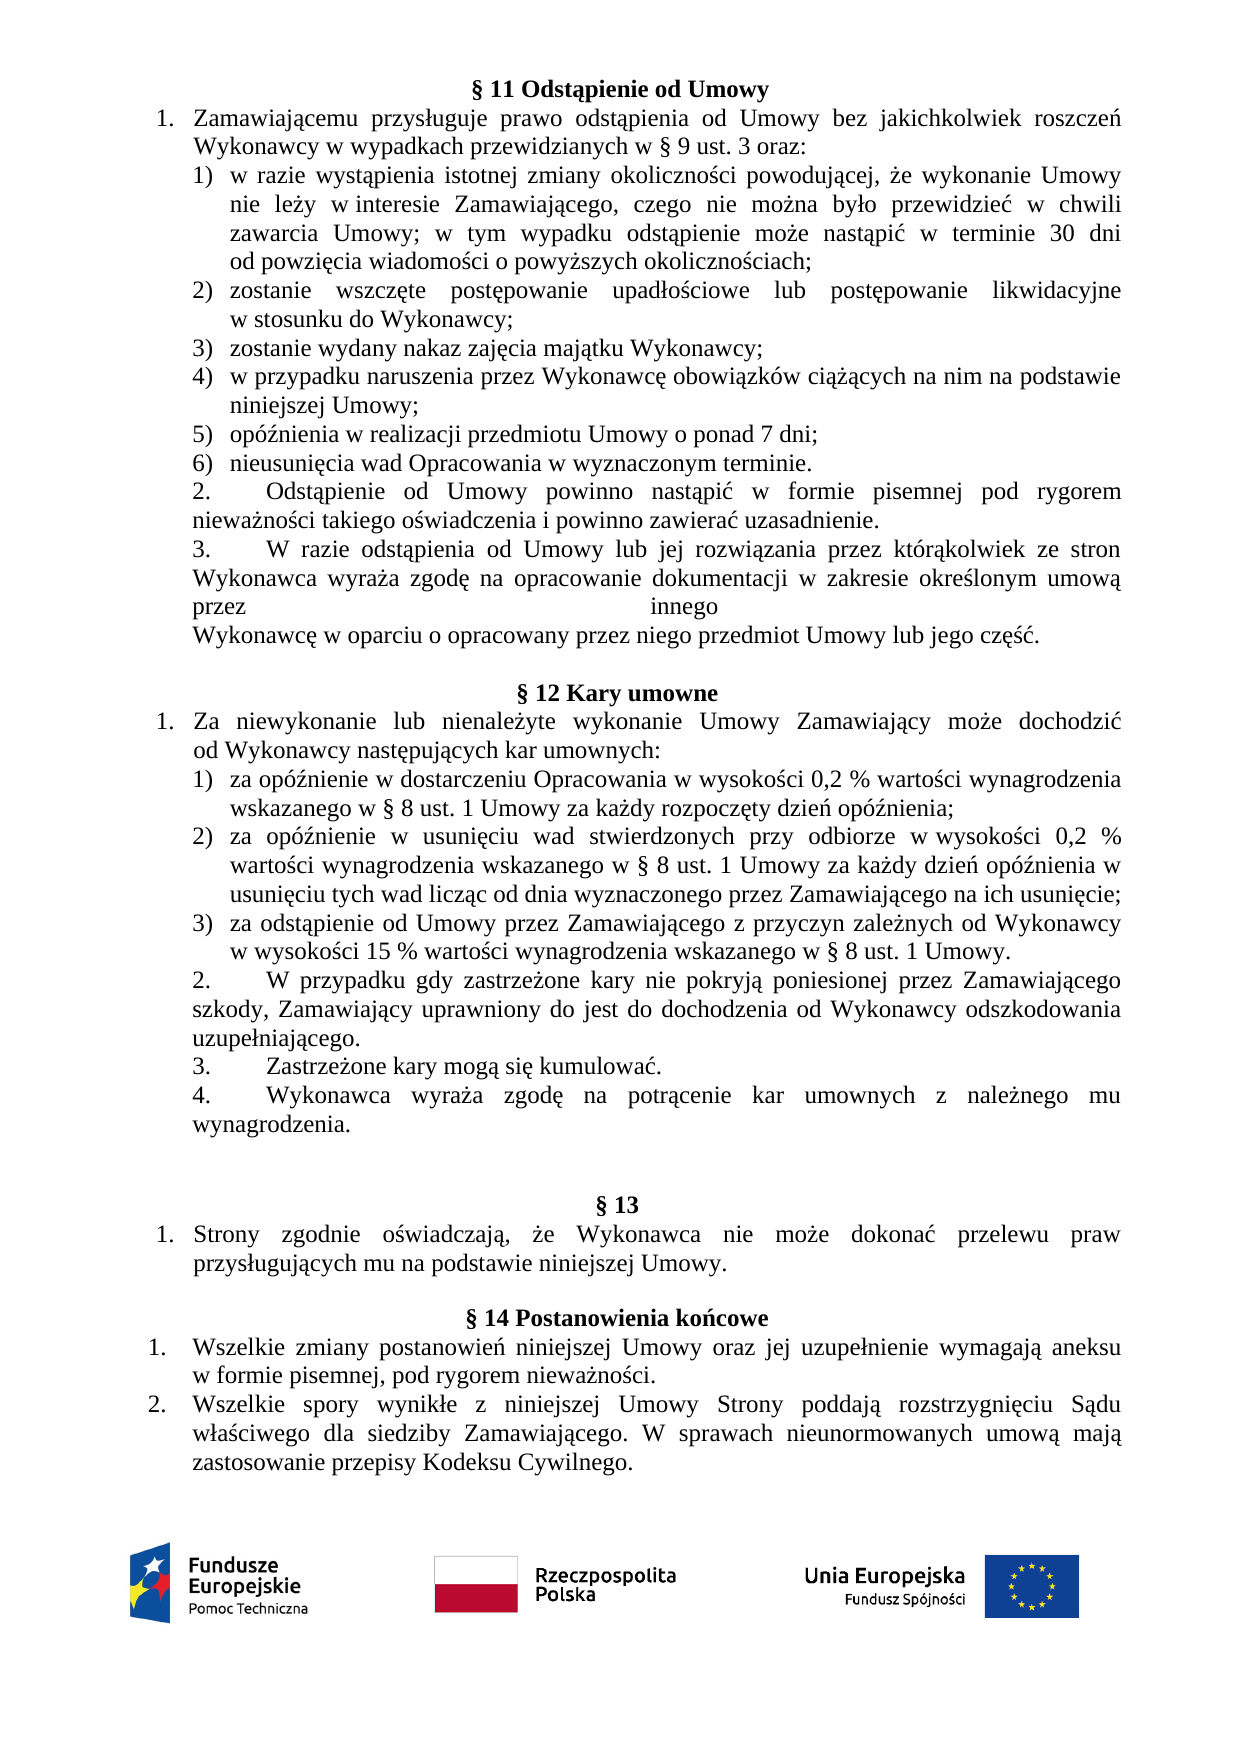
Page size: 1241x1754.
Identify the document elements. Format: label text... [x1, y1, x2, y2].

list nieusunięcia wad Opracowania w wyznaczonym terminie. [192, 448, 1122, 476]
list Strony zgodnie oświadczają, że Wykonawca nie może dokonać przelewu praw przysługujących mu na podstawie niniejszej Umowy. [156, 1219, 1122, 1277]
list zostanie wydany nakaz zajęcia majątku Wykonawcy; [192, 333, 1122, 361]
list za opóźnienie w usunięciu wad stwierdzonych przy odbiorze w wysokości 0,2 % wartości wynagrodzenia wskazanego w § 8 ust. 1 Umowy za każdy dzień opóźnienia w usunięciu tych wad licząc od dnia wyznaczonego przez Zamawiającego na ich usunięcie; [192, 821, 1122, 908]
text § 12 Kary umowne [118, 678, 1122, 706]
text § 11 Odstąpienie od Umowy [118, 74, 1122, 103]
text § 14 Postanowienia końcowe [118, 1303, 1122, 1332]
list Wszelkie spory wynikłe z niniejszej Umowy Strony poddają rozstrzygnięciu Sądu właściwego dla siedziby Zamawiającego. W sprawach nieunormowanych umową mają zastosowanie przepisy Kodeksu Cywilnego. [148, 1389, 1122, 1475]
list zostanie wszczęte postępowanie upadłościowe lub postępowanie likwidacyjne w stosunku do Wykonawcy; [192, 275, 1122, 333]
list Odstąpienie od Umowy powinno nastąpić w formie pisemnej pod rygorem nieważności takiego oświadczenia i powinno zawierać uzasadnienie. [192, 476, 1122, 534]
list w przypadku naruszenia przez Wykonawcę obowiązków ciążących na nim na podstawie niniejszej Umowy; [192, 361, 1122, 419]
list W razie odstąpienia od Umowy lub jej rozwiązania przez którąkolwiek ze stron Wykonawca wyraża zgodę na opracowanie dokumentacji w zakresie określonym umową przez innego Wykonawcę w oparciu o opracowany przez niego przedmiot Umowy lub jego część. [192, 534, 1122, 649]
list Zastrzeżone kary mogą się kumulować. [192, 1051, 1122, 1080]
list za opóźnienie w dostarczeniu Opracowania w wysokości 0,2 % wartości wynagrodzenia wskazanego w § 8 ust. 1 Umowy za każdy rozpoczęty dzień opóźnienia; [192, 764, 1122, 821]
list Zamawiającemu przysługuje prawo odstąpienia od Umowy bez jakichkolwiek roszczeń Wykonawcy w wypadkach przewidzianych w § 9 ust. 3 oraz: [156, 103, 1122, 160]
list za odstąpienie od Umowy przez Zamawiającego z przyczyn zależnych od Wykonawcy w wysokości 15 % wartości wynagrodzenia wskazanego w § 8 ust. 1 Umowy. [192, 908, 1122, 965]
list opóźnienia w realizacji przedmiotu Umowy o ponad 7 dni; [192, 419, 1122, 448]
list Wszelkie zmiany postanowień niniejszej Umowy oraz jej uzupełnienie wymagają aneksu w formie pisemnej, pod rygorem nieważności. [148, 1332, 1122, 1389]
list w razie wystąpienia istotnej zmiany okoliczności powodującej, że wykonanie Umowy nie leży w interesie Zamawiającego, czego nie można było przewidzieć w chwili zawarcia Umowy; w tym wypadku odstąpienie może nastąpić w terminie 30 dni od powzięcia wiadomości o powyższych okolicznościach; [192, 160, 1122, 275]
list Za niewykonanie lub nienależyte wykonanie Umowy Zamawiający może dochodzić od Wykonawcy następujących kar umownych: [156, 706, 1122, 764]
list Wykonawca wyraża zgodę na potrącenie kar umownych z należnego mu wynagrodzenia. [192, 1080, 1122, 1138]
list W przypadku gdy zastrzeżone kary nie pokryją poniesionej przez Zamawiającego szkody, Zamawiający uprawniony do jest do dochodzenia od Wykonawcy odszkodowania uzupełniającego. [192, 965, 1122, 1051]
text § 13 [118, 1190, 1122, 1219]
